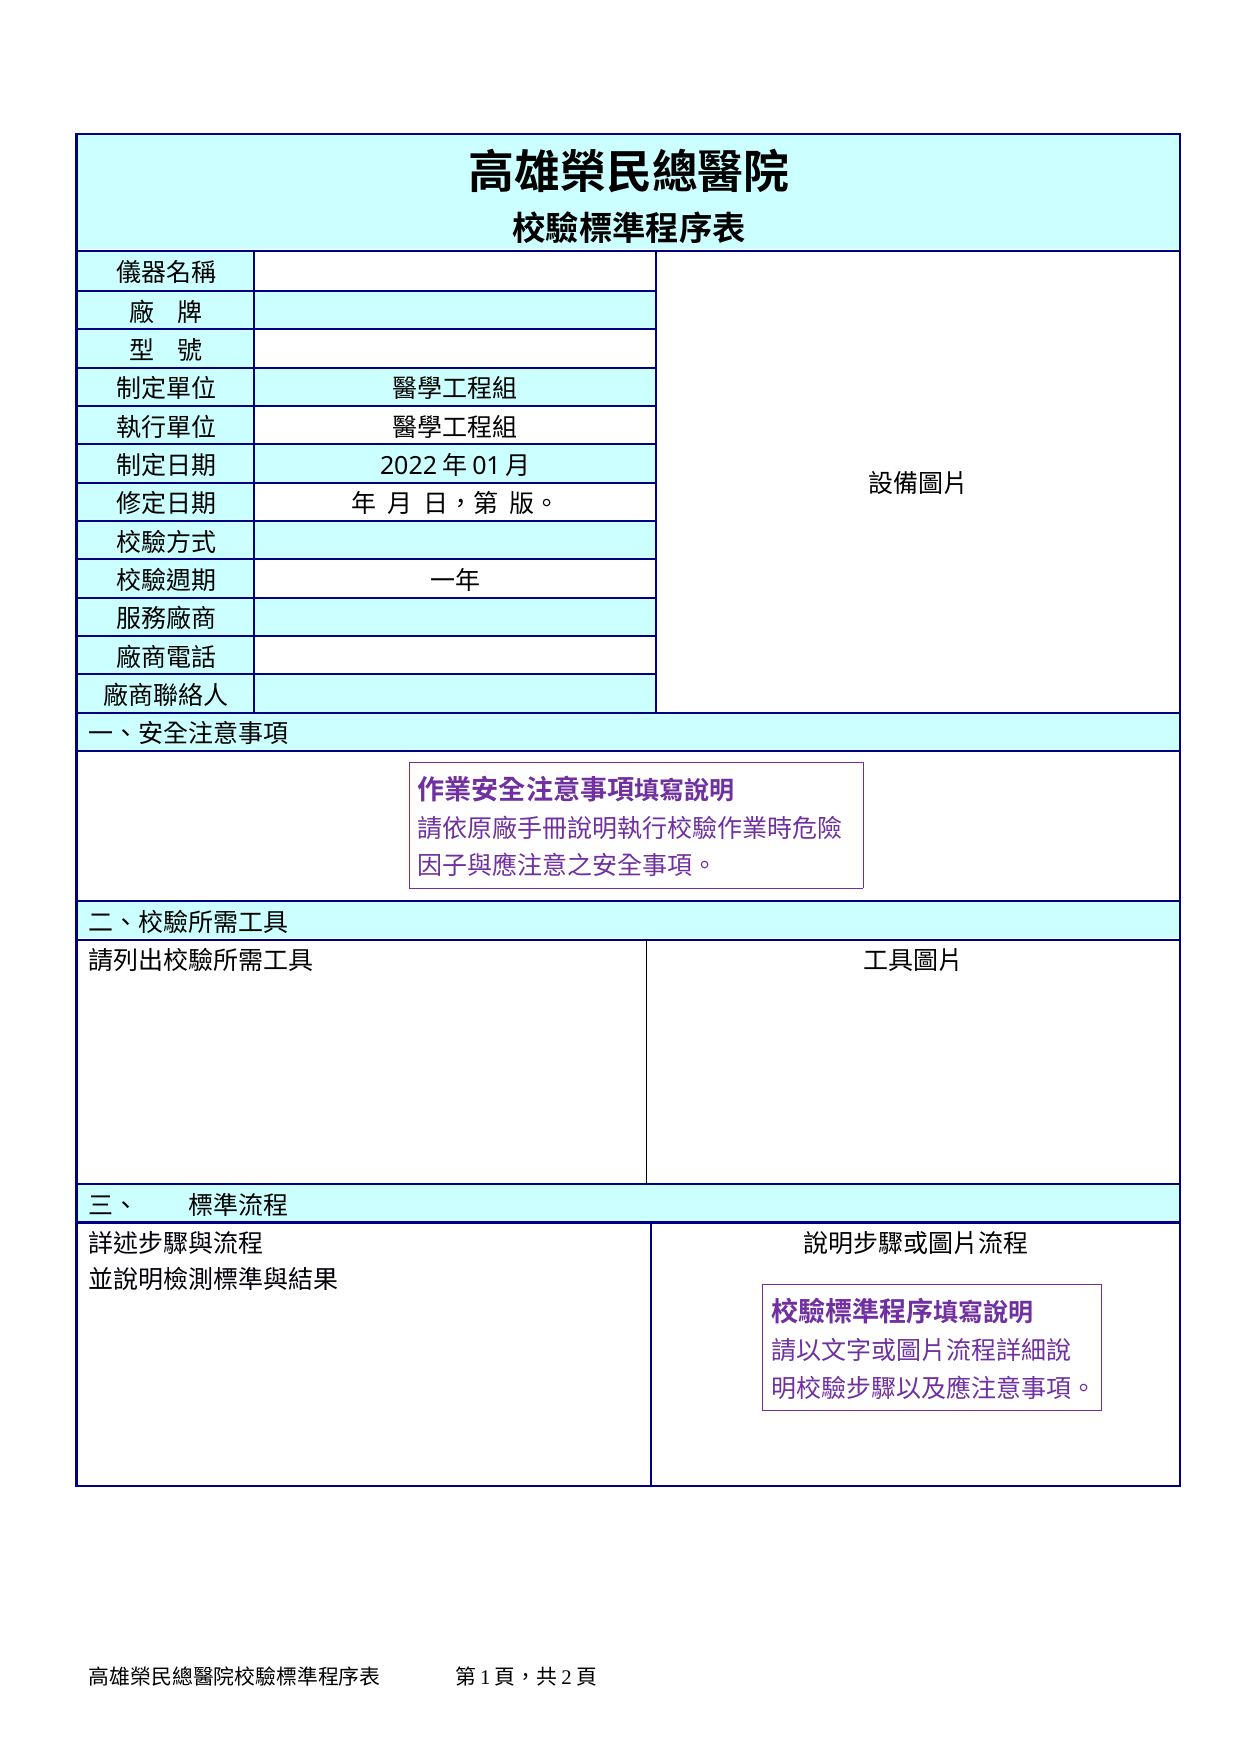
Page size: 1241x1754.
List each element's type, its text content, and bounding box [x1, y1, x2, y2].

table_cell 廠商聯絡人 [78, 675, 253, 712]
table_cell [255, 599, 655, 635]
table_cell 詳述步驟與流程 並說明檢測標準與結果 [78, 1224, 650, 1485]
table_cell 制定單位 [78, 369, 253, 405]
table_cell [255, 252, 655, 290]
table_cell 執行單位 [78, 407, 253, 443]
table_cell 制定日期 [78, 445, 253, 482]
table_cell 工具圖片 [647, 941, 1179, 1183]
table_header 高雄榮民總醫院 校驗標準程序表 [78, 135, 1179, 249]
table_cell 二、校驗所需工具 [78, 902, 1179, 938]
table_cell 儀器名稱 [78, 252, 253, 290]
table_cell 型 號 [78, 330, 253, 367]
table_cell [255, 675, 655, 712]
table_cell 廠 牌 [78, 292, 253, 328]
table_cell 2022年01月 [255, 445, 655, 482]
table_cell [255, 330, 655, 367]
table_cell 請列出校驗所需工具 [78, 941, 646, 1183]
table_cell [255, 522, 655, 558]
table_cell 年 月 日，第 版。 [255, 484, 655, 520]
table_cell 一、安全注意事項 [78, 714, 1179, 750]
table_cell 校驗週期 [78, 560, 253, 597]
table_cell 設備圖片 [657, 252, 1179, 712]
table_cell 一年 [255, 560, 655, 597]
table_cell [78, 752, 1179, 900]
table_cell 廠商電話 [78, 637, 253, 673]
table_cell 醫學工程組 [255, 407, 655, 443]
table_cell 標準流程 [78, 1185, 1179, 1221]
table_cell [255, 637, 655, 673]
table_cell 修定日期 [78, 484, 253, 520]
table_cell 校驗方式 [78, 522, 253, 558]
table_cell 服務廠商 [78, 599, 253, 635]
table_cell [255, 292, 655, 328]
table_cell 醫學工程組 [255, 369, 655, 405]
table_cell 說明步驟或圖片流程 [652, 1224, 1179, 1485]
